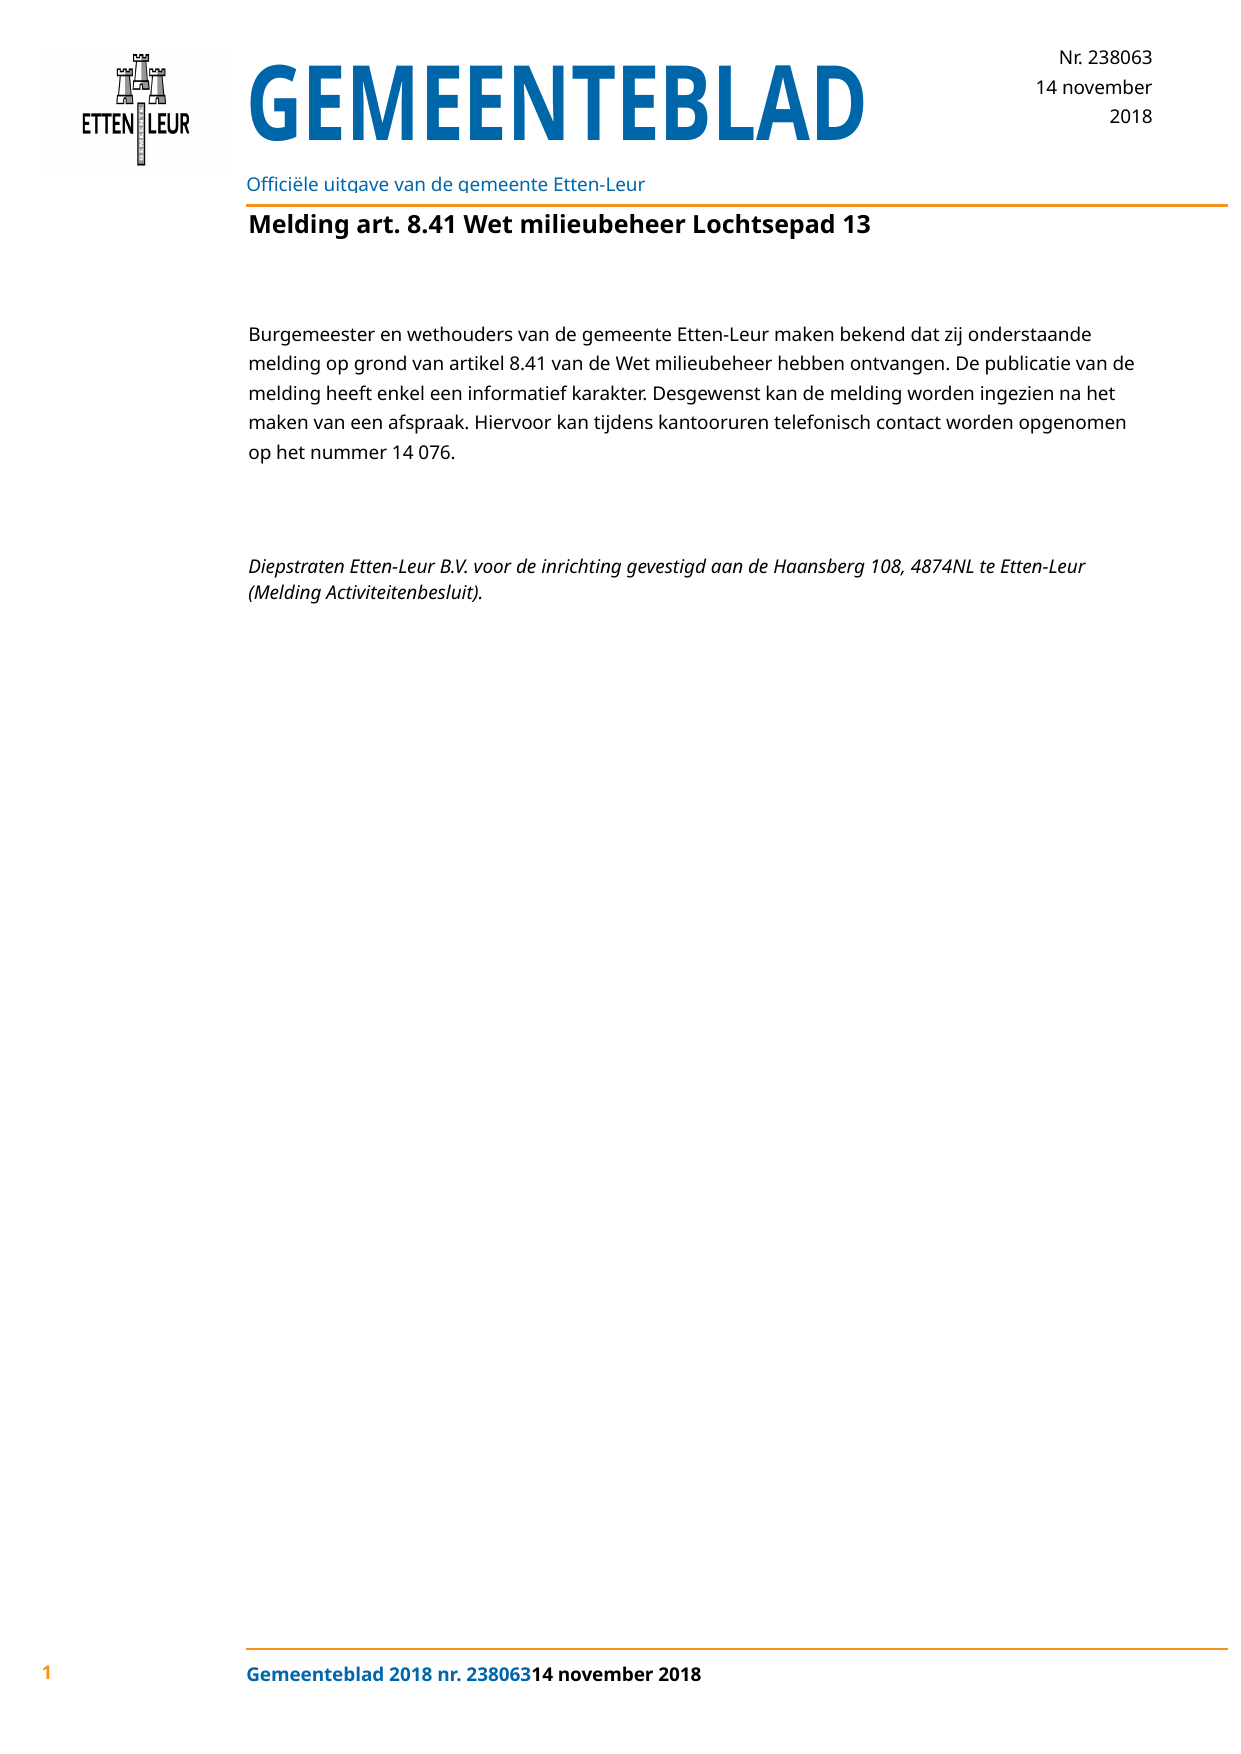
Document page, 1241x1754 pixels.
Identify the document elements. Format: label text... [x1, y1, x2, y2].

text Burgemeester en wethouders van de gemeente Etten-Leur maken bekend dat zij onderstaande melding op grond van artikel 8.41 van de Wet milieubeheer hebben ontvangen. De publicatie van de melding heeft enkel een informatief karakter. Desgewenst kan de melding worden ingezien na het maken van een afspraak. Hiervoor kan tijdens kantooruren telefonisch contact worden opgenomen op het nummer 14 076. [248, 321, 1152, 465]
text Diepstraten Etten-Leur B.V. voor de inrichting gevestigd aan de Haansberg 108, 4874NL te Etten-Leur (Melding Activiteitenbesluit). [248, 553, 1152, 605]
text Melding art. 8.41 Wet milieubeheer Lochtsepad 13 [248, 207, 1152, 241]
picture [41, 47, 231, 172]
